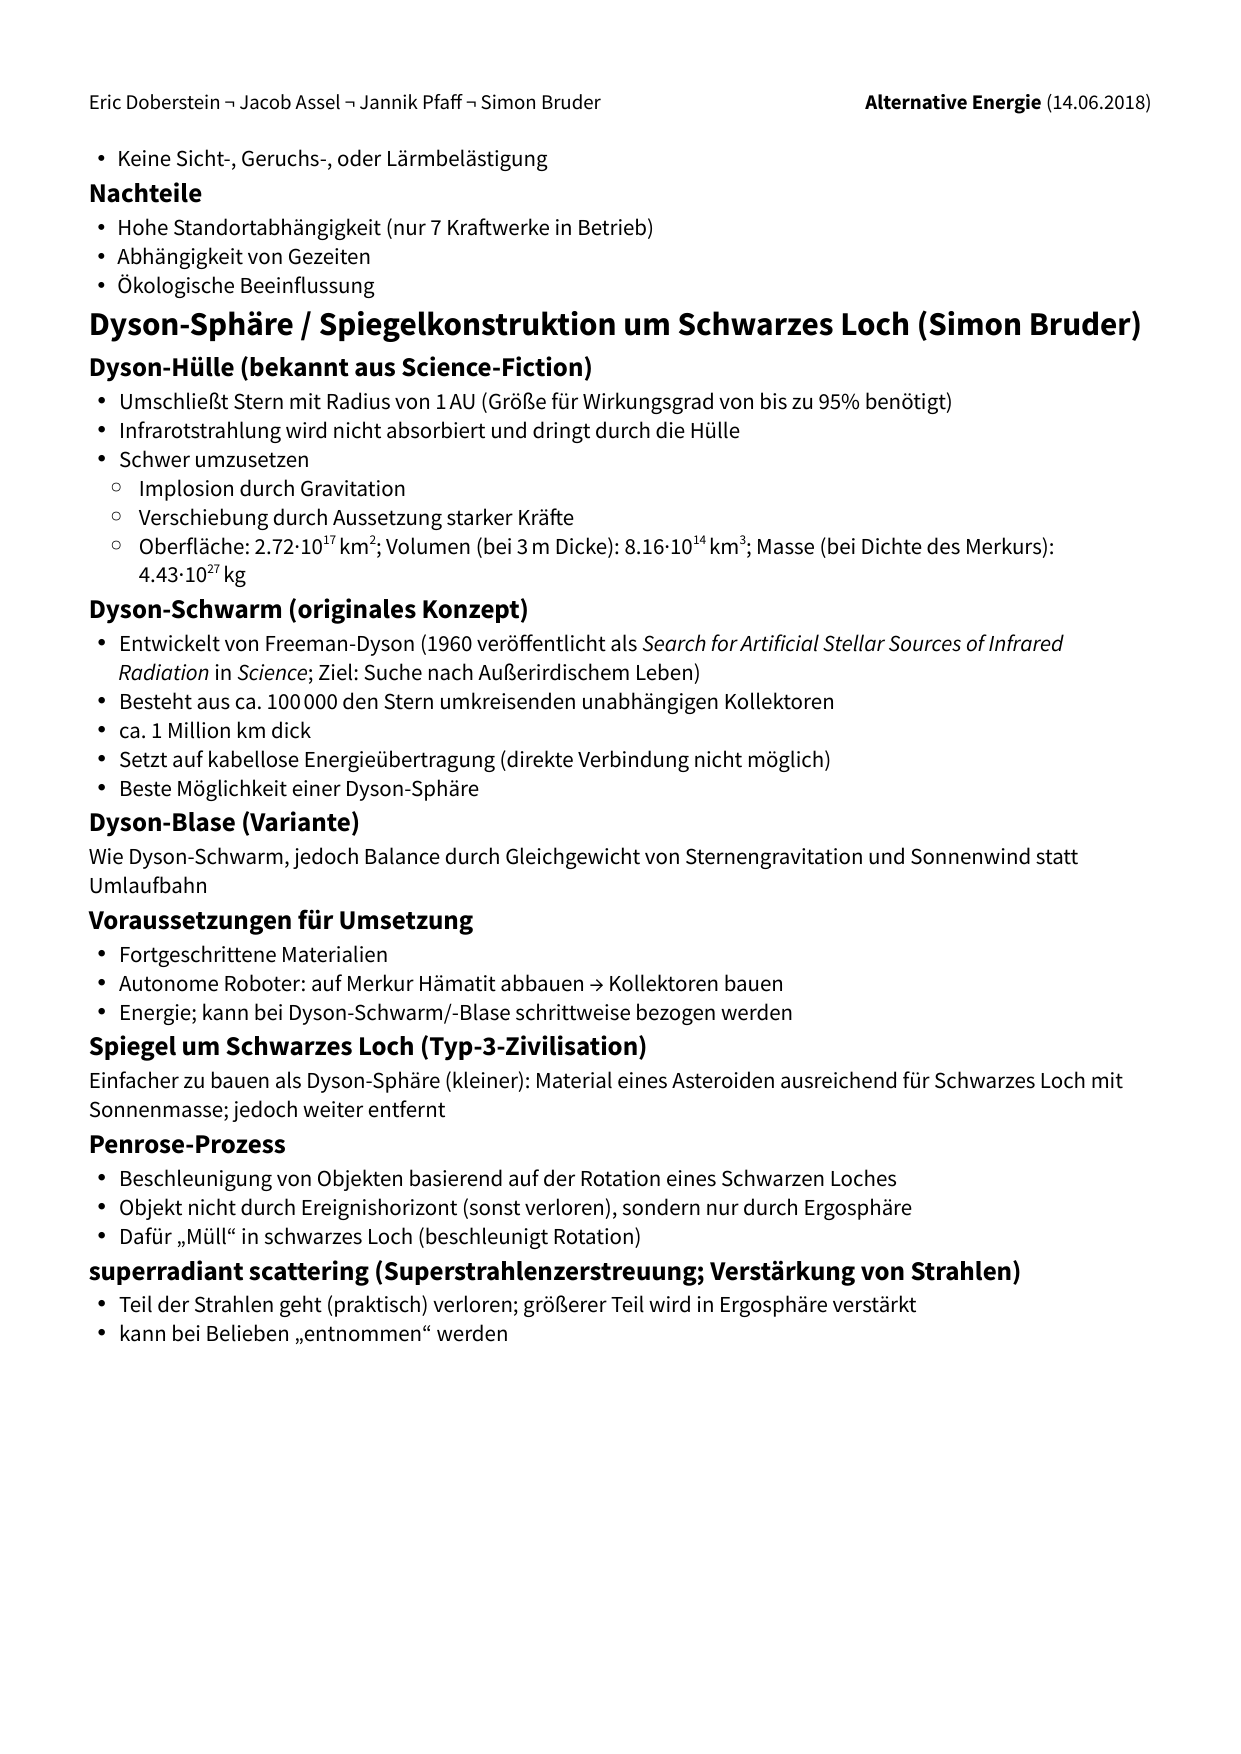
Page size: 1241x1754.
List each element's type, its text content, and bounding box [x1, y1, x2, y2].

text Nachteile [88, 176, 1152, 210]
list Hohe Standortabhängigkeit (nur 7 Kraftwerke in Betrieb) [97, 213, 1152, 242]
text Dyson-Hülle (bekannt aus Science-Fiction) [88, 350, 1152, 384]
text Wie Dyson-Schwarm, jedoch Balance durch Gleichgewicht von Sternengravitation und Sonnenwind statt Umlaufbahn [88, 842, 1152, 900]
list Objekt nicht durch Ereignishorizont (sonst verloren), sondern nur durch Ergosphäre [97, 1193, 1152, 1221]
text superradiant scattering (Superstrahlenzerstreuung; Verstärkung von Strahlen) [88, 1253, 1152, 1287]
text Spiegel um Schwarzes Loch (Typ-3-Zivilisation) [88, 1029, 1152, 1063]
list Dafür „Müll“ in schwarzes Loch (beschleunigt Rotation) [97, 1221, 1152, 1250]
list Infrarotstrahlung wird nicht absorbiert und dringt durch die Hülle [97, 416, 1152, 445]
list Autonome Roboter: auf Merkur Hämatit abbauen → Kollektoren bauen [97, 968, 1152, 997]
list Besteht aus ca. 100 000 den Stern umkreisenden unabhängigen Kollektoren [97, 687, 1152, 716]
list Implosion durch Gravitation [106, 474, 1152, 503]
text Penrose-Prozess [88, 1127, 1152, 1161]
list Setzt auf kabellose Energieübertragung (direkte Verbindung nicht möglich) [97, 744, 1152, 773]
text Einfacher zu bauen als Dyson-Sphäre (kleiner): Material eines Asteroiden ausreichend für Schwarzes Loch mit Sonnenmasse; jedoch weiter entfernt [88, 1066, 1152, 1124]
list Fortgeschrittene Materialien [97, 940, 1152, 968]
list Verschiebung durch Aussetzung starker Kräfte [106, 503, 1152, 531]
list Umschließt Stern mit Radius von 1 AU (Größe für Wirkungsgrad von bis zu 95% benötigt) [97, 387, 1152, 416]
list Ökologische Beeinflussung [97, 271, 1152, 299]
list Entwickelt von Freeman-Dyson (1960 veröffentlicht als Search for Artificial Stellar Sources of Infrared Radiation in Science; Ziel: Suche nach Außerirdischem Leben) [97, 629, 1152, 687]
list ca. 1 Million km dick [97, 716, 1152, 744]
text Voraussetzungen für Umsetzung [88, 903, 1152, 937]
text Dyson-Sphäre / Spiegelkonstruktion um Schwarzes Loch (Simon Bruder) [88, 302, 1152, 344]
list Abhängigkeit von Gezeiten [97, 242, 1152, 271]
text Dyson-Schwarm (originales Konzept) [88, 592, 1152, 626]
list Schwer umzusetzen [97, 445, 1152, 474]
list kann bei Belieben „entnommen“ werden [97, 1319, 1152, 1348]
list Energie; kann bei Dyson-Schwarm/-Blase schrittweise bezogen werden [97, 997, 1152, 1026]
list Beste Möglichkeit einer Dyson-Sphäre [97, 773, 1152, 802]
text Dyson-Blase (Variante) [88, 805, 1152, 839]
list Oberfläche: 2.72·1017 km2; Volumen (bei 3 m Dicke): 8.16·1014 km3; Masse (bei Dichte des Merkurs): 4.43·1027 kg [106, 531, 1152, 589]
list Teil der Strahlen geht (praktisch) verloren; größerer Teil wird in Ergosphäre verstärkt [97, 1290, 1152, 1319]
list Beschleunigung von Objekten basierend auf der Rotation eines Schwarzen Loches [97, 1164, 1152, 1193]
list Keine Sicht-, Geruchs-, oder Lärmbelästigung [97, 144, 1152, 173]
